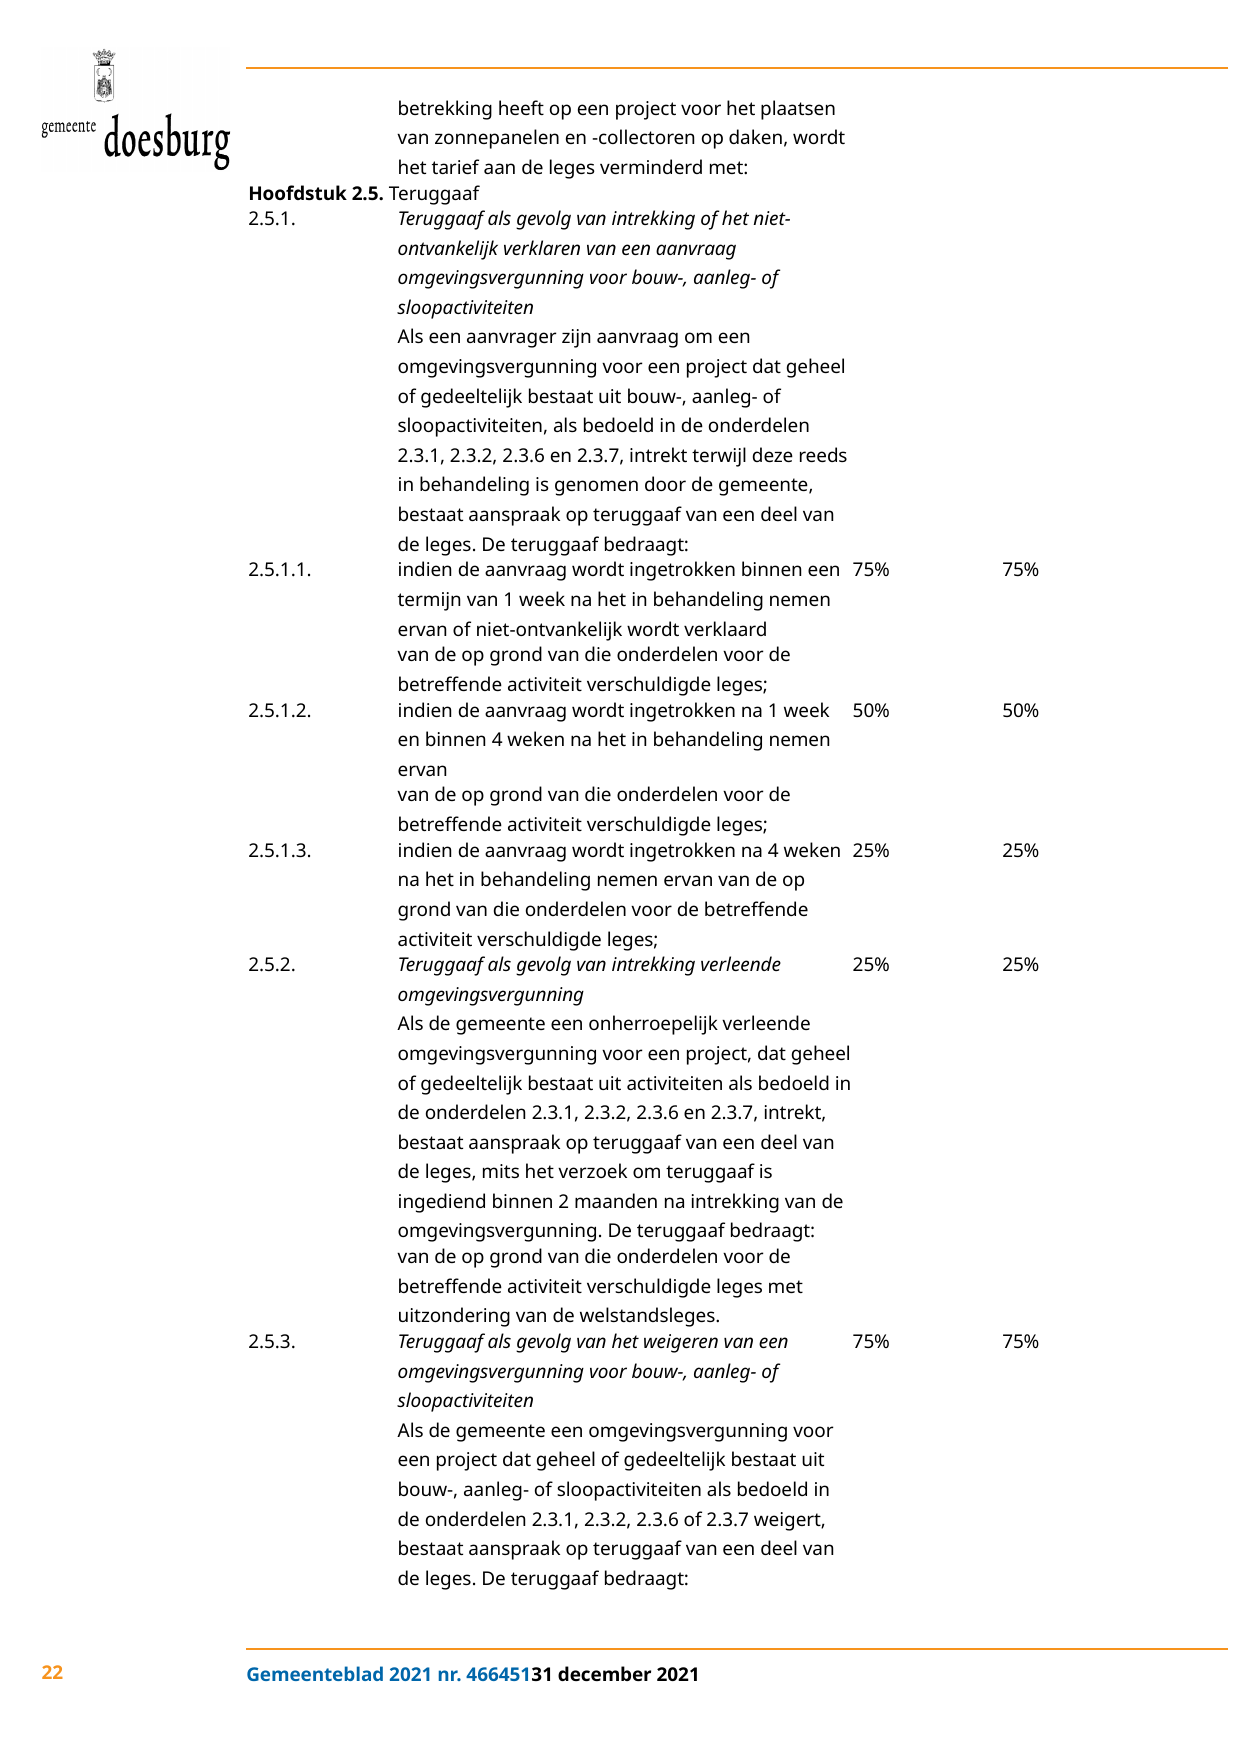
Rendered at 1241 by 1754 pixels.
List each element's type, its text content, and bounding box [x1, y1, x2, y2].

table_cell [248, 95, 397, 180]
table_cell 2.5.1.3. [248, 837, 397, 951]
table_cell 2.5.1. [248, 205, 397, 557]
table_cell [248, 641, 397, 697]
table_cell Hoofdstuk 2.5. Teruggaaf [248, 180, 1152, 205]
table_cell 75% [853, 1328, 1002, 1591]
table_cell Teruggaaf als gevolg van intrekking of het niet-ontvankelijk verklaren van een aanvraag omgevingsvergunning voor bouw-, aanleg- of sloopactiviteiten Als een aanvrager zijn aanvraag om een omgevingsvergunning voor een project dat geheel of gedeeltelijk bestaat uit bouw-, aanleg- of sloopactiviteiten, als bedoeld in de onderdelen 2.3.1, 2.3.2, 2.3.6 en 2.3.7, intrekt terwijl deze reeds in behandeling is genomen door de gemeente, bestaat aanspraak op teruggaaf van een deel van de leges. De teruggaaf bedraagt: [398, 205, 852, 557]
table_cell van de op grond van die onderdelen voor de betreffende activiteit verschuldigde leges met uitzondering van de welstandsleges. [398, 1244, 852, 1328]
table_cell 75% [1002, 1328, 1152, 1591]
table_cell [1002, 1244, 1152, 1328]
table_cell 75% [853, 557, 1002, 641]
table_cell [1002, 95, 1152, 180]
table_cell 75% [1002, 557, 1152, 641]
table_cell [248, 1244, 397, 1328]
table_cell 25% [1002, 951, 1152, 1243]
table_cell 25% [853, 837, 1002, 951]
table_cell 50% [1002, 697, 1152, 782]
table_cell 2.5.2. [248, 951, 397, 1243]
table_cell [853, 1244, 1002, 1328]
table_cell 50% [853, 697, 1002, 782]
table_cell [1002, 641, 1152, 697]
picture [41, 47, 231, 172]
table_cell [248, 782, 397, 837]
table_cell Teruggaaf als gevolg van intrekking verleende omgevingsvergunning Als de gemeente een onherroepelijk verleende omgevingsvergunning voor een project, dat geheel of gedeeltelijk bestaat uit activiteiten als bedoeld in de onderdelen 2.3.1, 2.3.2, 2.3.6 en 2.3.7, intrekt, bestaat aanspraak op teruggaaf van een deel van de leges, mits het verzoek om teruggaaf is ingediend binnen 2 maanden na intrekking van de omgevingsvergunning. De teruggaaf bedraagt: [398, 951, 852, 1243]
table_cell [1002, 782, 1152, 837]
table_cell Teruggaaf als gevolg van het weigeren van een omgevingsvergunning voor bouw-, aanleg- of sloopactiviteiten Als de gemeente een omgevingsvergunning voor een project dat geheel of gedeeltelijk bestaat uit bouw-, aanleg- of sloopactiviteiten als bedoeld in de onderdelen 2.3.1, 2.3.2, 2.3.6 of 2.3.7 weigert, bestaat aanspraak op teruggaaf van een deel van de leges. De teruggaaf bedraagt: [398, 1328, 852, 1591]
table_cell 25% [853, 951, 1002, 1243]
table_cell indien de aanvraag wordt ingetrokken na 1 week en binnen 4 weken na het in behandeling nemen ervan [398, 697, 852, 782]
table_cell 2.5.1.2. [248, 697, 397, 782]
table_cell [853, 95, 1002, 180]
table_cell [853, 641, 1002, 697]
table_cell [1002, 205, 1152, 557]
table_cell indien de aanvraag wordt ingetrokken binnen een termijn van 1 week na het in behandeling nemen ervan of niet-ontvankelijk wordt verklaard [398, 557, 852, 641]
table_cell [853, 205, 1002, 557]
table_cell van de op grond van die onderdelen voor de betreffende activiteit verschuldigde leges; [398, 782, 852, 837]
table_cell 2.5.1.1. [248, 557, 397, 641]
table_cell [853, 782, 1002, 837]
table_cell betrekking heeft op een project voor het plaatsen van zonnepanelen en -collectoren op daken, wordt het tarief aan de leges verminderd met: [398, 95, 852, 180]
table_cell 25% [1002, 837, 1152, 951]
table_cell van de op grond van die onderdelen voor de betreffende activiteit verschuldigde leges; [398, 641, 852, 697]
table_cell indien de aanvraag wordt ingetrokken na 4 weken na het in behandeling nemen ervan van de op grond van die onderdelen voor de betreffende activiteit verschuldigde leges; [398, 837, 852, 951]
table_cell 2.5.3. [248, 1328, 397, 1591]
